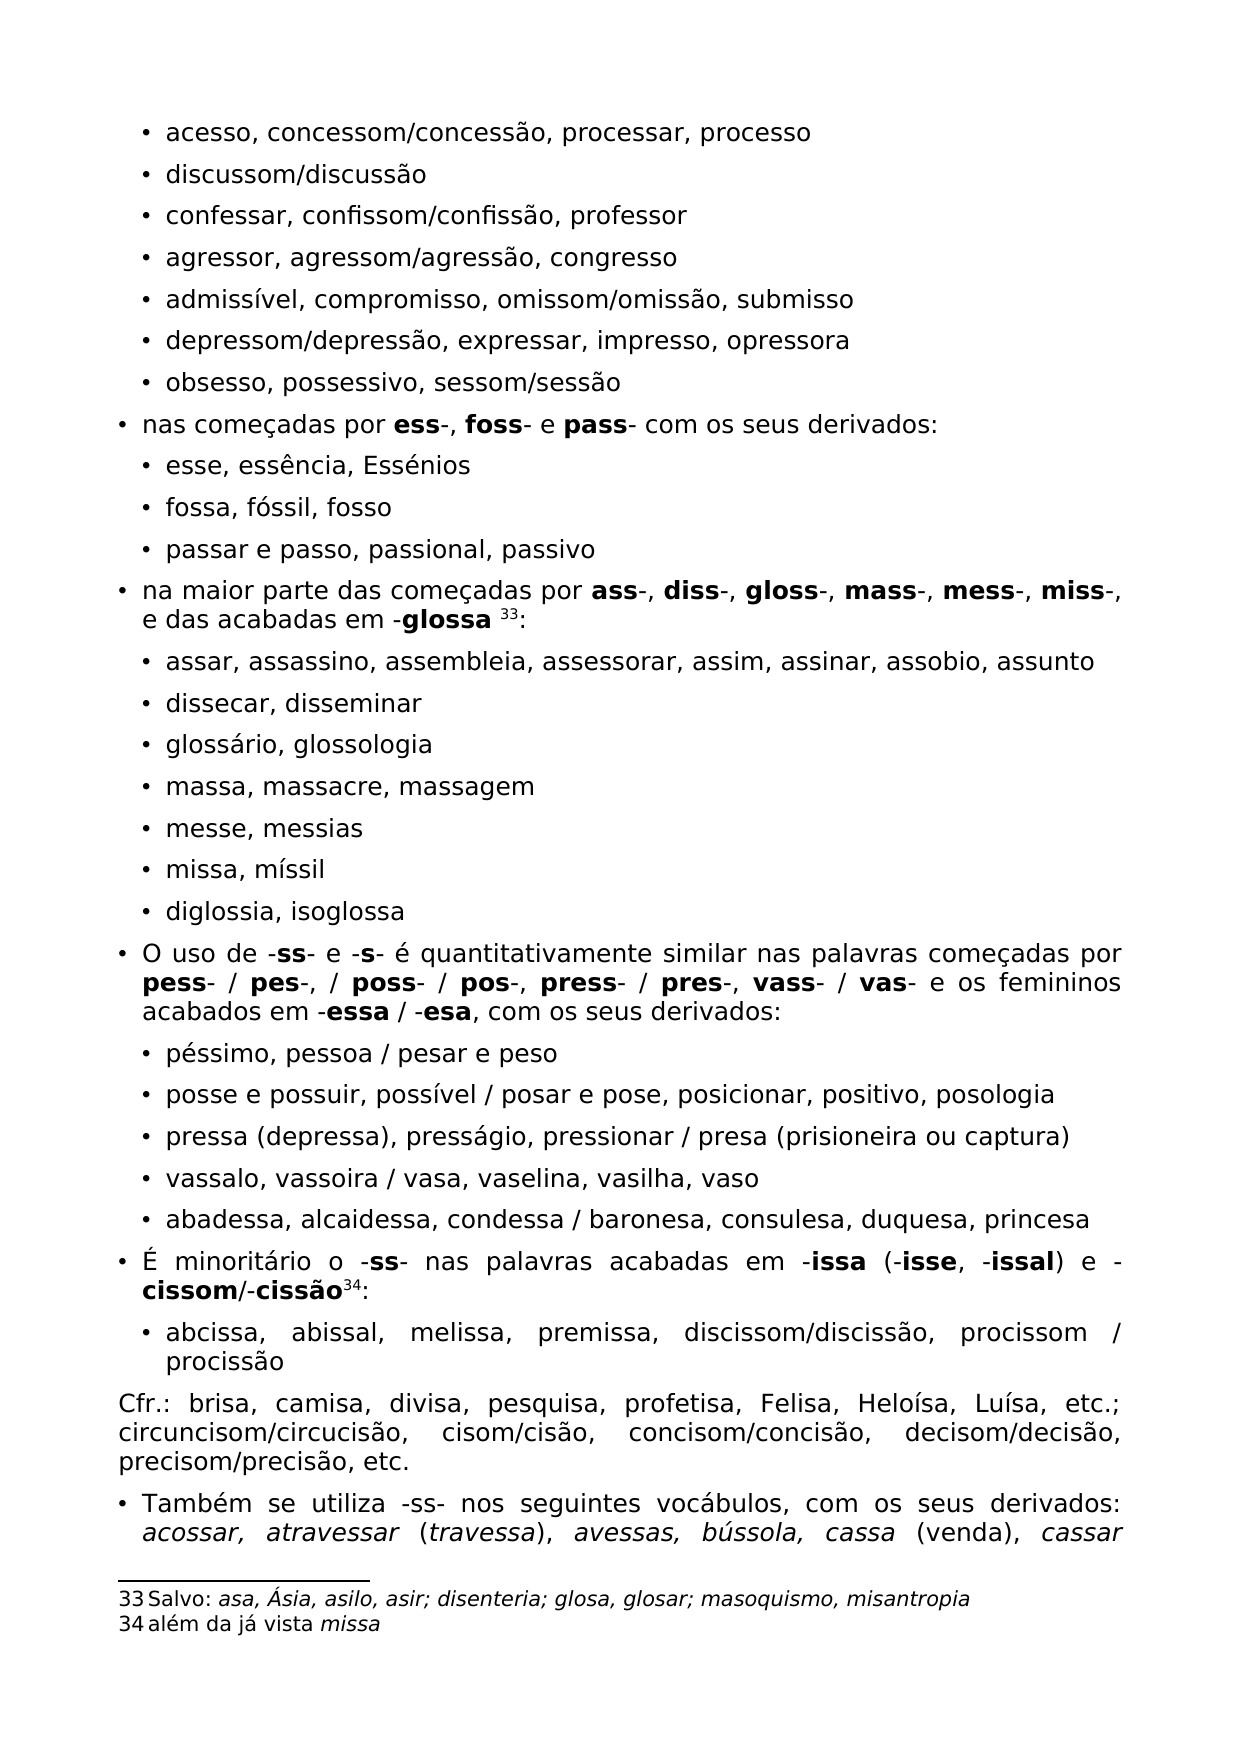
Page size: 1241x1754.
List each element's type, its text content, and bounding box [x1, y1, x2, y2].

list massa, massacre, massagem [142, 772, 1122, 801]
list vassalo, vassoira / vasa, vaselina, vasilha, vaso [142, 1164, 1122, 1193]
list passar e passo, passional, passivo [142, 535, 1122, 564]
list É minoritário o -ss- nas palavras acabadas em -issa (-isse, -issal) e -cissom/-cissão: [118, 1247, 1122, 1306]
list obsesso, possessivo, sessom/sessão [142, 368, 1122, 397]
list além da já vista missa [118, 1612, 1122, 1636]
list discussom/discussão [142, 160, 1122, 189]
list nas começadas por ess-, foss- e pass- com os seus derivados: [118, 410, 1122, 439]
list esse, essência, Essénios [142, 451, 1122, 481]
list O uso de -ss- e -s- é quantitativamente similar nas palavras começadas por pess- / pes-, / poss- / pos-, press- / pres-, vass- / vas- e os femininos acabados em -essa / -esa, com os seus derivados: [118, 939, 1122, 1026]
list missa, míssil [142, 856, 1122, 885]
list diglossia, isoglossa [142, 897, 1122, 926]
list posse e possuir, possível / posar e pose, posicionar, positivo, posologia [142, 1081, 1122, 1110]
list admissível, compromisso, omissom/omissão, submisso [142, 285, 1122, 314]
list abadessa, alcaidessa, condessa / baronesa, consulesa, duquesa, princesa [142, 1206, 1122, 1235]
list fossa, fóssil, fosso [142, 493, 1122, 522]
list depressom/depressão, expressar, impresso, opressora [142, 326, 1122, 356]
list péssimo, pessoa / pesar e peso [142, 1039, 1122, 1068]
list dissecar, disseminar [142, 689, 1122, 718]
list agressor, agressom/agressão, congresso [142, 243, 1122, 272]
list Salvo: asa, Ásia, asilo, asir; disenteria; glosa, glosar; masoquismo, misantropia [118, 1587, 1122, 1612]
list assar, assassino, assembleia, assessorar, assim, assinar, assobio, assunto [142, 647, 1122, 676]
list acesso, concessom/concessão, processar, processo [142, 118, 1122, 147]
list confessar, confissom/confissão, professor [142, 201, 1122, 231]
text Cfr.: brisa, camisa, divisa, pesquisa, profetisa, Felisa, Heloísa, Luísa, etc.; circuncisom/circucisão, cisom/cisão, concisom/concisão, decisom/decisão, precisom/precisão, etc. [118, 1389, 1122, 1476]
list na maior parte das começadas por ass-, diss-, gloss-, mass-, mess-, miss-, e das acabadas em -glossa : [118, 576, 1122, 635]
list glossário, glossologia [142, 731, 1122, 760]
list pressa (depressa), presságio, pressionar / presa (prisioneira ou captura) [142, 1122, 1122, 1151]
list messe, messias [142, 814, 1122, 843]
list Também se utiliza -ss- nos seguintes vocábulos, com os seus derivados: acossar, atravessar (travessa), avessas, bússola, cassa (venda), cassar [118, 1489, 1122, 1547]
list abcissa, abissal, melissa, premissa, discissom/discissão, procissom / procissão [142, 1318, 1122, 1376]
